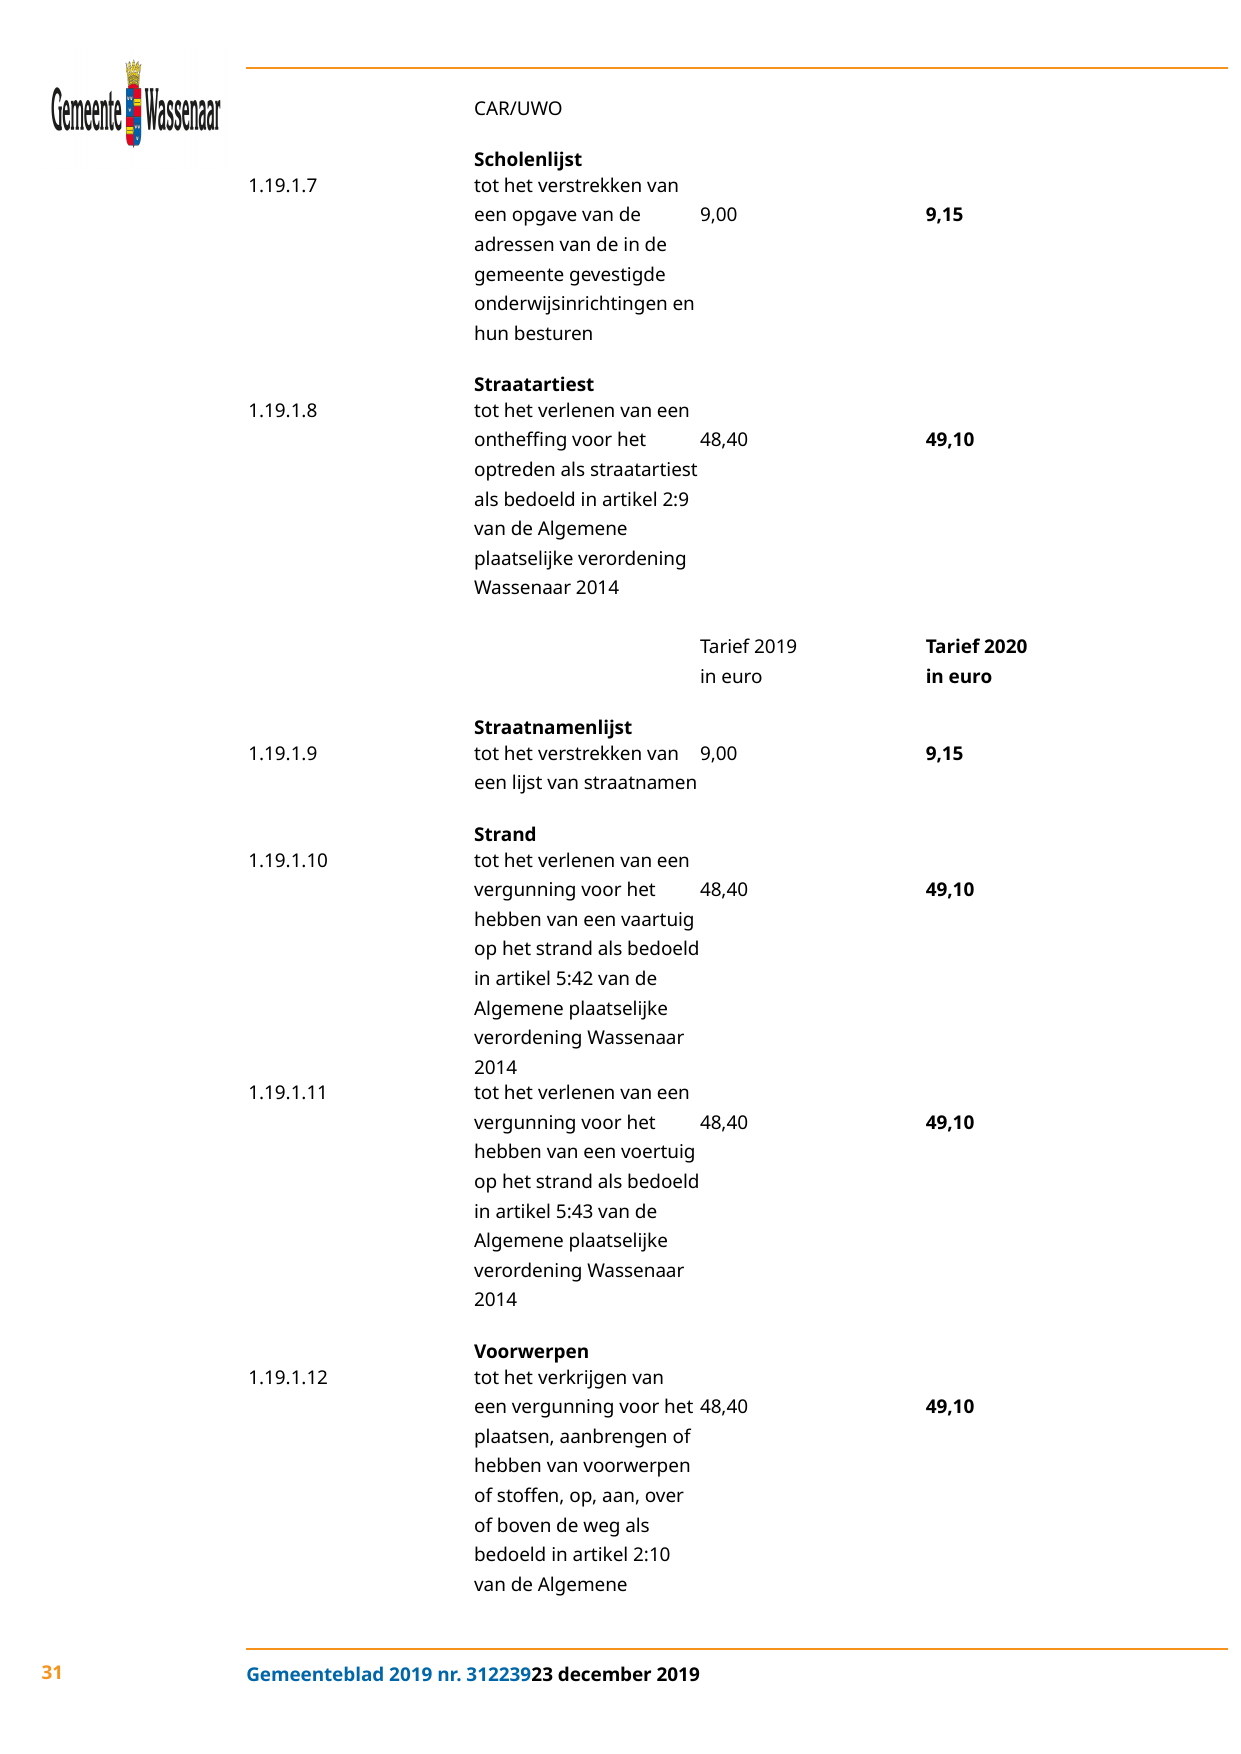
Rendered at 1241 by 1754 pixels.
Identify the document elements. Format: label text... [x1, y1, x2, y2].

table_cell [248, 346, 474, 371]
table_cell tot het verlenen van een vergunning voor het hebben van een voertuig op het strand als bedoeld in artikel 5:43 van de Algemene plaatselijke verordening Wassenaar 2014 [474, 1080, 700, 1312]
table_cell 1.19.1.7 [248, 172, 474, 346]
table_cell 9,15 [926, 172, 1152, 346]
table_header [248, 633, 474, 688]
table_cell [700, 795, 926, 821]
table_cell 1.19.1.10 [248, 847, 474, 1079]
picture [41, 47, 231, 172]
table_header Tarief 2020 in euro [926, 633, 1152, 688]
table_cell [248, 1313, 474, 1338]
table_cell [248, 689, 474, 714]
table_cell Voorwerpen [474, 1338, 700, 1364]
table_cell [926, 121, 1152, 146]
table_cell Straatnamenlijst [474, 714, 700, 740]
table_cell [926, 95, 1152, 121]
table_cell [474, 121, 700, 146]
table_cell Strand [474, 821, 700, 847]
table_cell [926, 1313, 1152, 1338]
table_cell tot het verkrijgen van een vergunning voor het plaatsen, aanbrengen of hebben van voorwerpen of stoffen, op, aan, over of boven de weg als bedoeld in artikel 2:10 van de Algemene [474, 1364, 700, 1597]
table_cell Straatartiest [474, 371, 700, 397]
table_cell 48,40 [700, 1364, 926, 1597]
table_cell [700, 821, 926, 847]
table_cell [248, 371, 474, 397]
table_cell [474, 689, 700, 714]
table_cell [248, 1338, 474, 1364]
table_cell tot het verstrekken van een opgave van de adressen van de in de gemeente gevestigde onderwijsinrichtingen en hun besturen [474, 172, 700, 346]
table_cell 1.19.1.9 [248, 740, 474, 795]
table_cell 1.19.1.8 [248, 397, 474, 600]
table_cell tot het verlenen van een vergunning voor het hebben van een vaartuig op het strand als bedoeld in artikel 5:42 van de Algemene plaatselijke verordening Wassenaar 2014 [474, 847, 700, 1079]
table_cell [926, 346, 1152, 371]
table_cell 49,10 [926, 1364, 1152, 1597]
table_header [474, 633, 700, 688]
table_header Tarief 2019 in euro [700, 633, 926, 688]
table_cell [926, 795, 1152, 821]
table_cell 49,10 [926, 847, 1152, 1079]
table_cell tot het verlenen van een ontheffing voor het optreden als straatartiest als bedoeld in artikel 2:9 van de Algemene plaatselijke verordening Wassenaar 2014 [474, 397, 700, 600]
table_cell [700, 714, 926, 740]
table_cell 48,40 [700, 397, 926, 600]
table_cell [474, 346, 700, 371]
table_cell 49,10 [926, 1080, 1152, 1312]
table_cell 48,40 [700, 1080, 926, 1312]
table_cell [248, 821, 474, 847]
table_cell [700, 1313, 926, 1338]
table_cell Scholenlijst [474, 146, 700, 172]
table_cell 9,00 [700, 740, 926, 795]
table_cell 9,15 [926, 740, 1152, 795]
table_cell 9,00 [700, 172, 926, 346]
table_cell [700, 146, 926, 172]
table_cell tot het verstrekken van een lijst van straatnamen [474, 740, 700, 795]
table_cell [474, 1313, 700, 1338]
table_cell [700, 1338, 926, 1364]
table_cell 48,40 [700, 847, 926, 1079]
table_cell [926, 371, 1152, 397]
table_cell [926, 146, 1152, 172]
table_cell [248, 95, 474, 121]
table_cell [700, 121, 926, 146]
table_cell [248, 714, 474, 740]
table_cell [248, 146, 474, 172]
table_cell [248, 121, 474, 146]
table_cell [474, 795, 700, 821]
table_cell [700, 689, 926, 714]
table_cell [926, 714, 1152, 740]
table_cell [700, 371, 926, 397]
table_cell [248, 795, 474, 821]
table_cell CAR/UWO [474, 95, 700, 121]
table_cell [926, 689, 1152, 714]
table_cell [700, 95, 926, 121]
table_cell 49,10 [926, 397, 1152, 600]
table_cell [700, 346, 926, 371]
table_cell 1.19.1.11 [248, 1080, 474, 1312]
table_cell 1.19.1.12 [248, 1364, 474, 1597]
table_cell [926, 821, 1152, 847]
table_cell [926, 1338, 1152, 1364]
